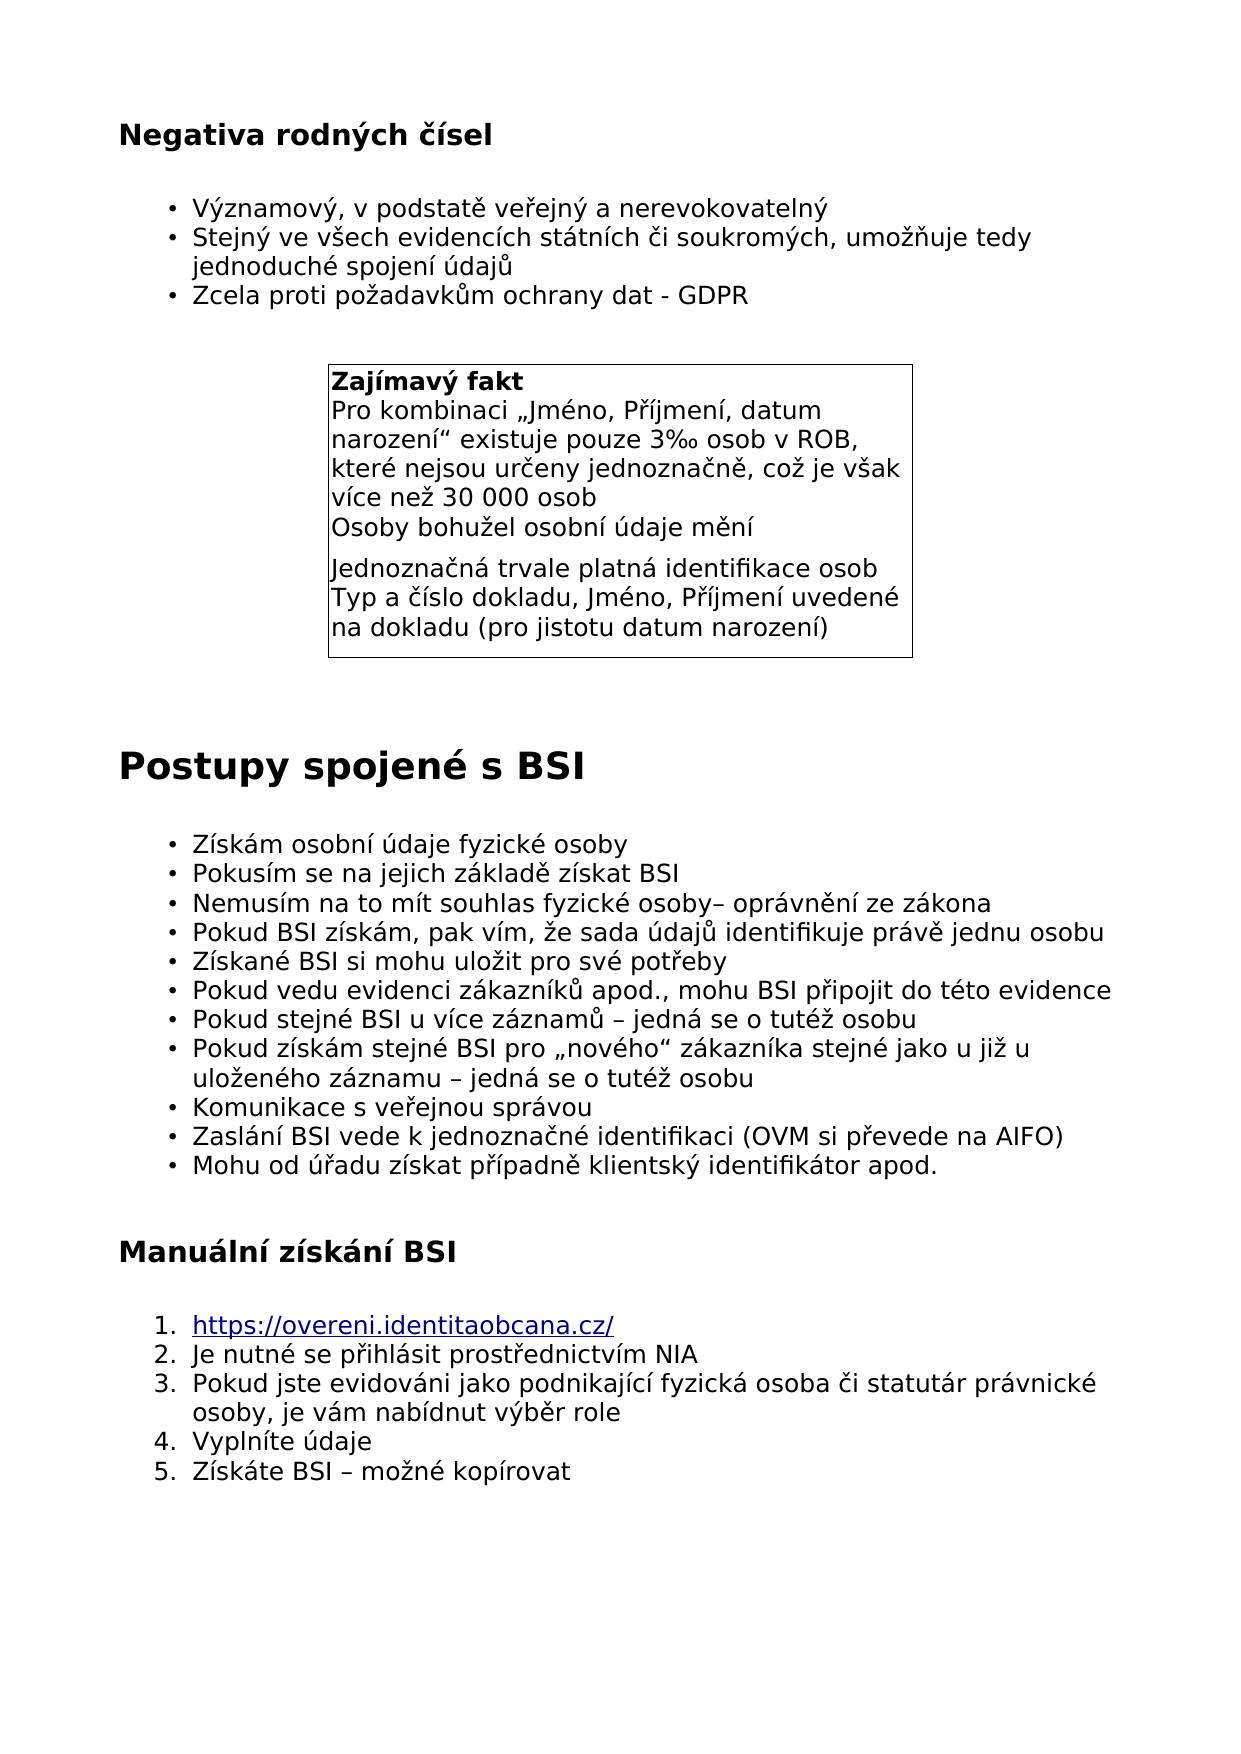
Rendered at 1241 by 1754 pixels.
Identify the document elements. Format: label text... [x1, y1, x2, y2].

subtitle Manuální získání BSI [118, 1235, 1122, 1269]
list Pokud vedu evidenci zákazníků apod., mohu BSI připojit do této evidence [177, 976, 1122, 1005]
list Získáte BSI – možné kopírovat [177, 1457, 1122, 1486]
list Zcela proti požadavkům ochrany dat - GDPR [177, 282, 1122, 311]
list Získám osobní údaje fyzické osoby [177, 830, 1122, 859]
list Významový, v podstatě veřejný a nerevokovatelný [177, 194, 1122, 223]
list Zaslání BSI vede k jednoznačné identifikaci (OVM si převede na AIFO) [177, 1122, 1122, 1151]
list Komunikace s veřejnou správou [177, 1093, 1122, 1122]
list Získané BSI si mohu uložit pro své potřeby [177, 947, 1122, 976]
list Stejný ve všech evidencích státních či soukromých, umožňuje tedy jednoduché spojení údajů [177, 223, 1122, 282]
list Pokud jste evidováni jako podnikající fyzická osoba či statutár právnické osoby, je vám nabídnut výběr role [177, 1369, 1122, 1427]
list Pokud stejné BSI u více záznamů – jedná se o tutéž osobu [177, 1005, 1122, 1034]
subtitle Negativa rodných čísel [118, 118, 1122, 152]
list Pokud BSI získám, pak vím, že sada údajů identifikuje právě jednu osobu [177, 918, 1122, 947]
list Mohu od úřadu získat případně klientský identifikátor apod. [177, 1151, 1122, 1180]
list Je nutné se přihlásit prostřednictvím NIA [177, 1340, 1122, 1369]
table_header Zajímavý fakt Pro kombinaci „Jméno, Příjmení, datum narození“ existuje pouze 3‰ osob v ROB, které nejsou určeny jednoznačně, což je však více než 30 000 osob Osoby bohužel osobní údaje mění Jednoznačná trvale platná identifikace osob Typ a číslo dokladu, Jméno, Příjmení uvedené na dokladu (pro jistotu datum narození) [329, 365, 912, 657]
list Vyplníte údaje [177, 1427, 1122, 1457]
list Pokud získám stejné BSI pro „nového“ zákazníka stejné jako u již u uloženého záznamu – jedná se o tutéž osobu [177, 1034, 1122, 1093]
subtitle Postupy spojené s BSI [118, 745, 1122, 788]
list Nemusím na to mít souhlas fyzické osoby– oprávnění ze zákona [177, 889, 1122, 918]
list Pokusím se na jejich základě získat BSI [177, 859, 1122, 889]
list https://overeni.identitaobcana.cz/ [177, 1311, 1122, 1340]
